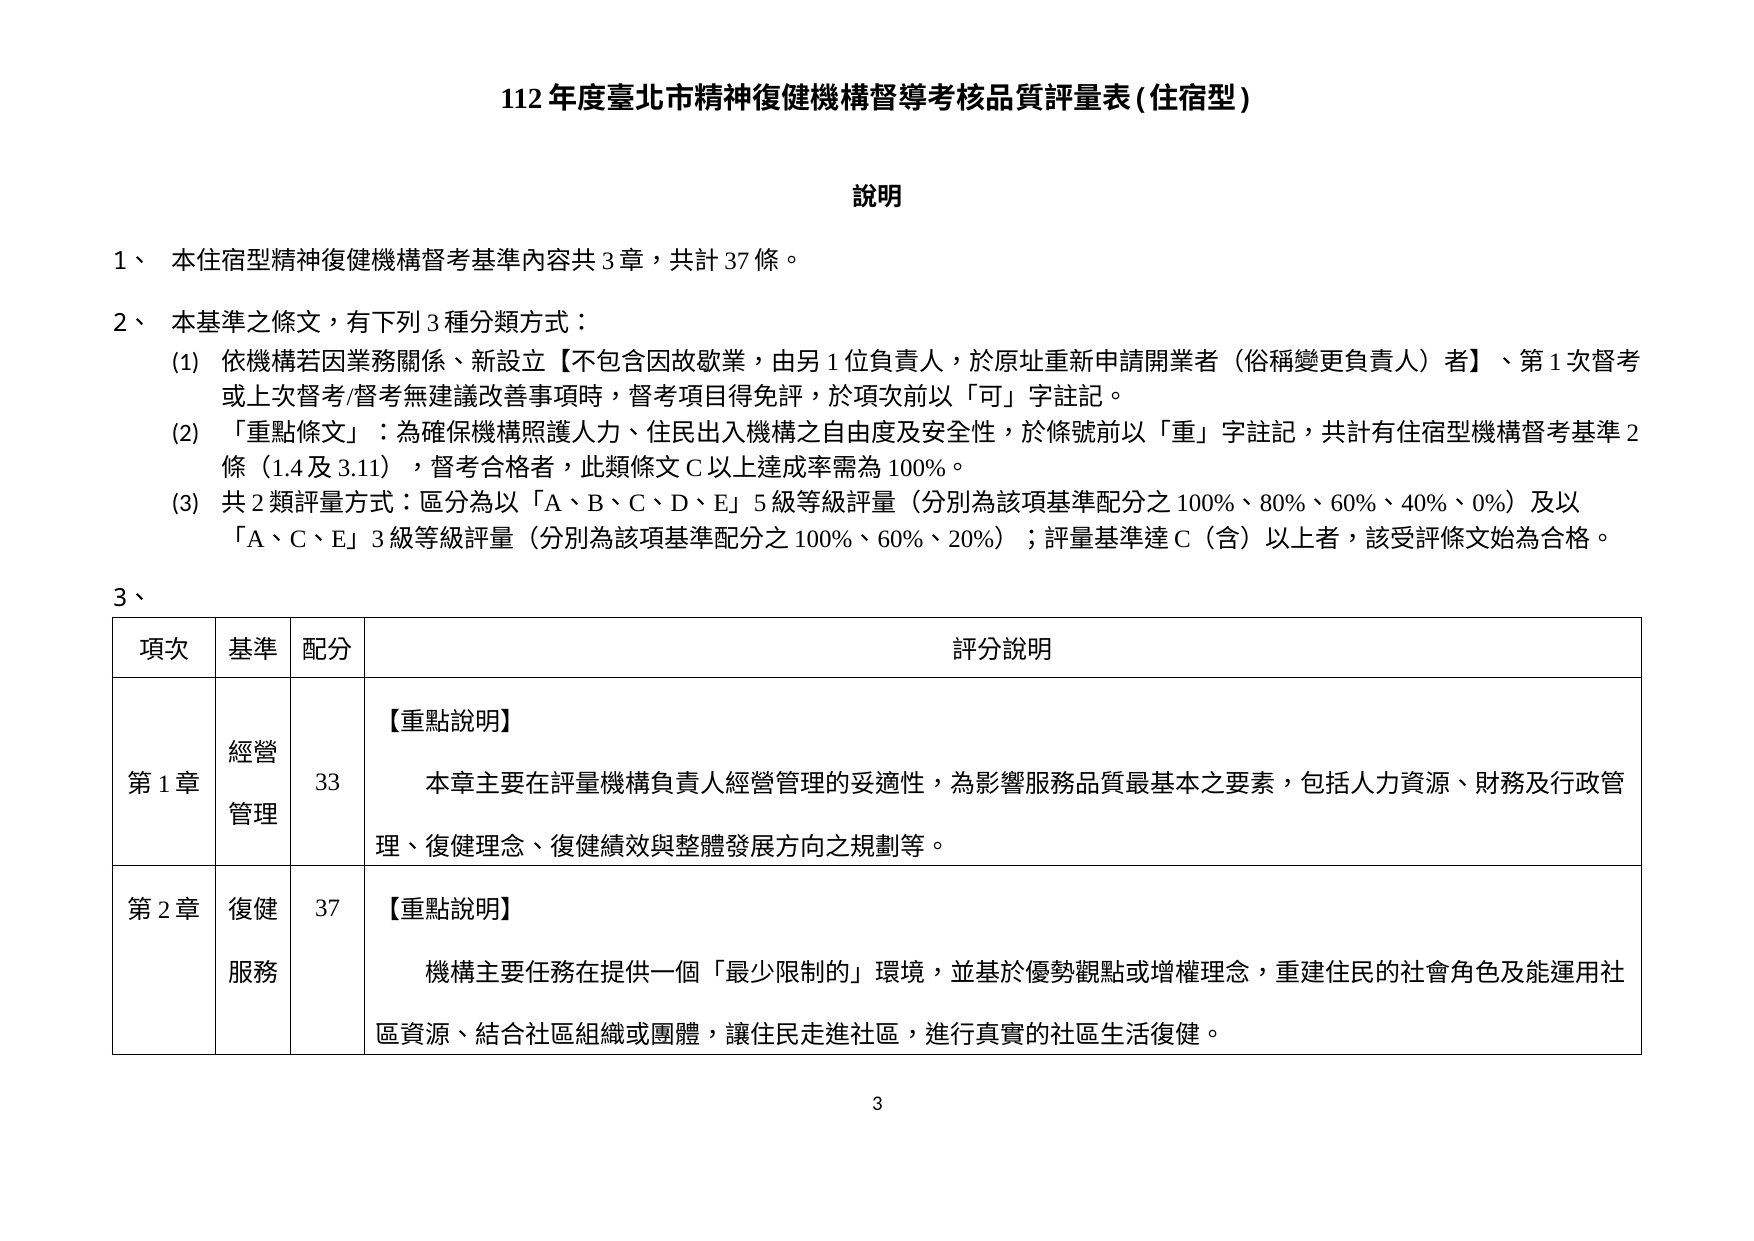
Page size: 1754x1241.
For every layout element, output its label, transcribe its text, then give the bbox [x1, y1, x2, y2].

list 依機構若因業務關係、新設立【不包含因故歇業，由另1位負責人，於原址重新申請開業者（俗稱變更負責人）者】、第1次督考或上次督考/督考無建議改善事項時，督考項目得免評，於項次前以「可」字註記。 [171, 342, 1641, 413]
table_cell 37 [291, 866, 364, 1054]
table_cell 復健 服務 [216, 866, 290, 1054]
table_cell 第2章 [113, 866, 215, 1054]
list 共2類評量方式：區分為以「A、B、C、D、E」5級等級評量（分別為該項基準配分之100%、80%、60%、40%、0%）及以「A、C、E」3級等級評量（分別為該項基準配分之100%、60%、20%）；評量基準達C（含）以上者，該受評條文始為合格。 [171, 483, 1641, 554]
list 本住宿型精神復健機構督考基準內容共3章，共計37條。 [112, 217, 1641, 279]
table_header 基準 [216, 618, 290, 677]
list 本基準之條文，有下列3種分類方式： [112, 279, 1641, 342]
table_cell 33 [291, 678, 364, 865]
table_cell 經營 管理 [216, 678, 290, 865]
table_cell 第1章 [113, 678, 215, 865]
subtitle 說明 [112, 153, 1641, 215]
table_header 項次 [113, 618, 215, 677]
table_header 配分 [291, 618, 364, 677]
table_cell 【重點說明】 機構主要任務在提供一個「最少限制的」環境，並基於優勢觀點或增權理念，重建住民的社會角色及能運用社區資源、結合社區組織或團體，讓住民走進社區，進行真實的社區生活復健。 [365, 866, 1641, 1054]
table_header 評分說明 [365, 618, 1641, 677]
list 「重點條文」：為確保機構照護人力、住民出入機構之自由度及安全性，於條號前以「重」字註記，共計有住宿型機構督考基準2條（1.4及3.11），督考合格者，此類條文C以上達成率需為100%。 [171, 413, 1641, 483]
table_cell 【重點說明】 本章主要在評量機構負責人經營管理的妥適性，為影響服務品質最基本之要素，包括人力資源、財務及行政管理、復健理念、復健績效與整體發展方向之規劃等。 [365, 678, 1641, 865]
